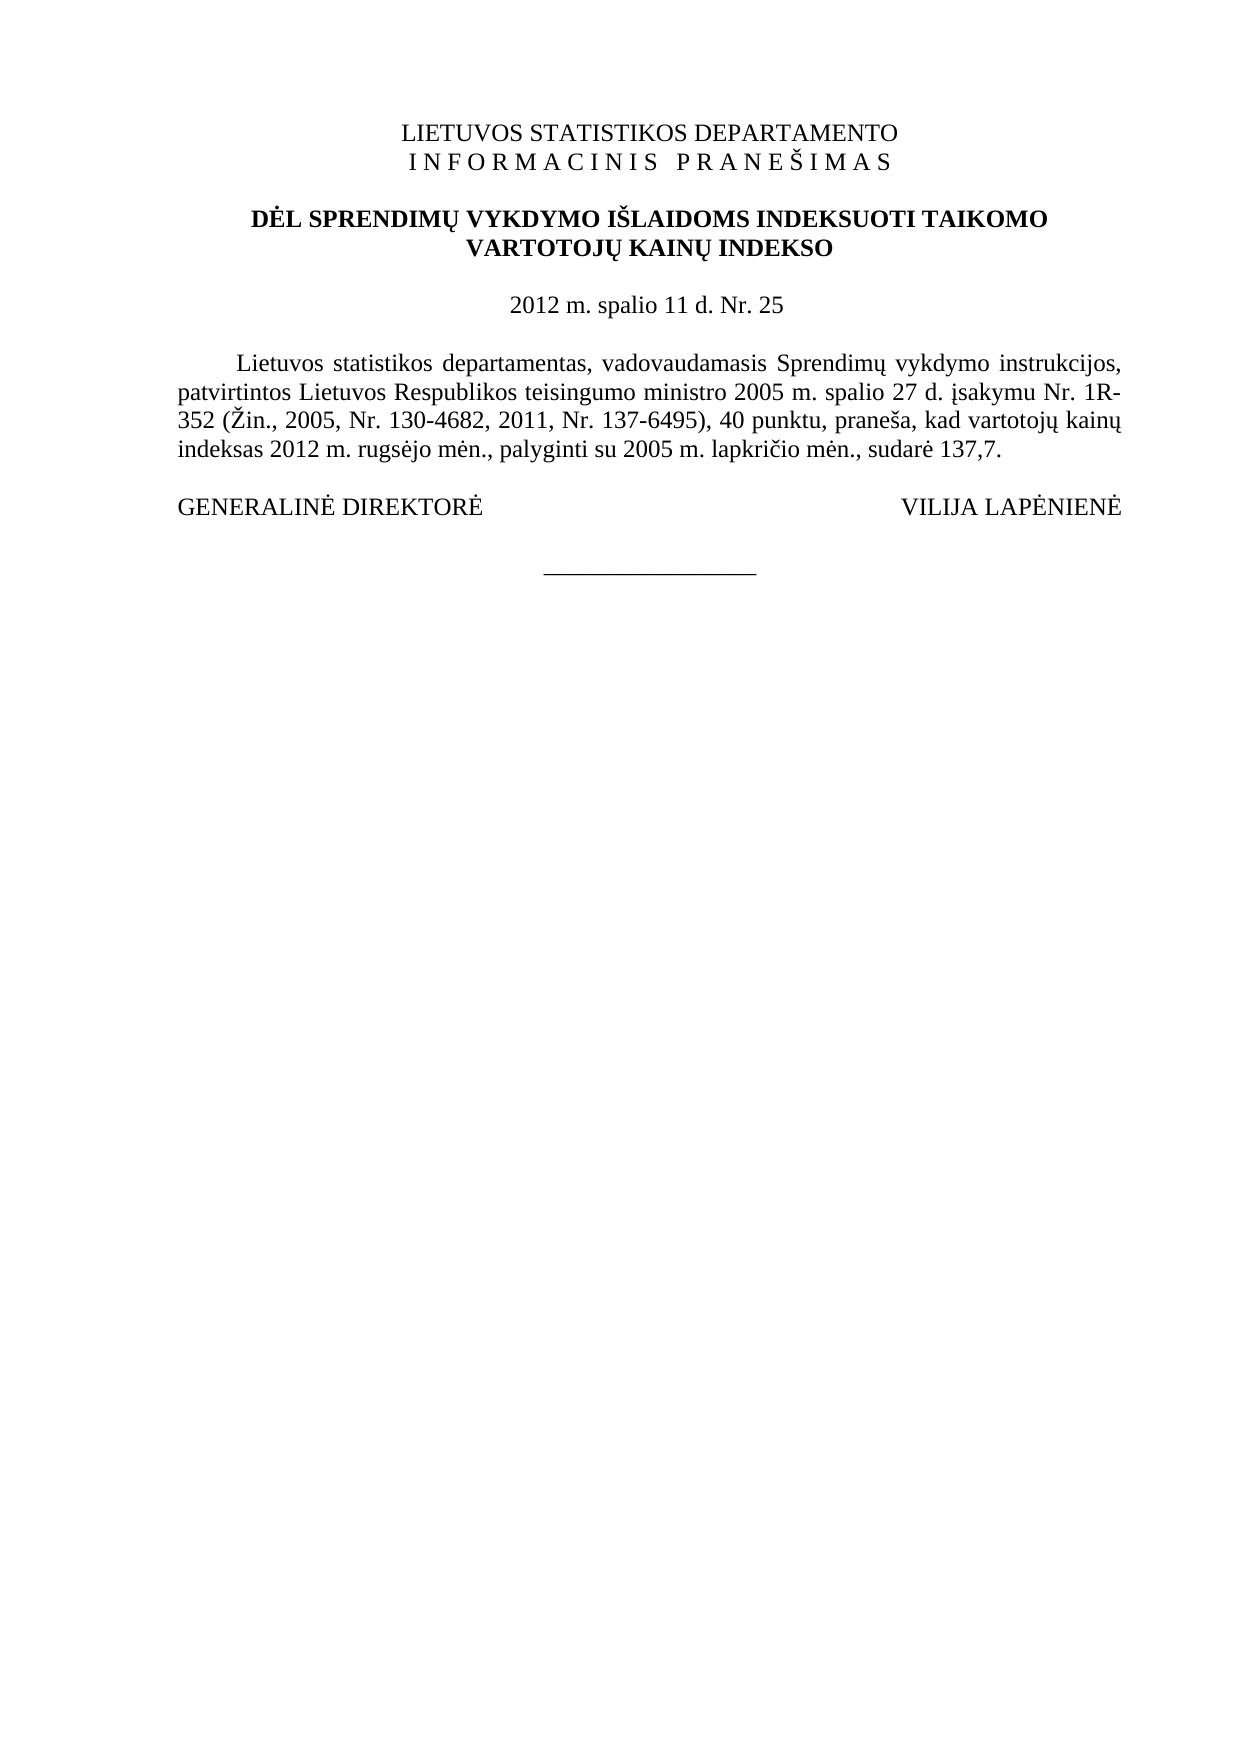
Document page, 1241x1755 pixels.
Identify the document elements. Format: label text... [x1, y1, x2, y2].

text I N F O R M A C I N I S P R A N E Š I M A S [177, 147, 1122, 176]
text Generalinė direktorė Vilija Lapėnienė [177, 492, 1122, 521]
text _________________ [177, 549, 1122, 578]
text Lietuvos statistikos departamentas, vadovaudamasis Sprendimų vykdymo instrukcijos, patvirtintos Lietuvos Respublikos teisingumo ministro 2005 m. spalio 27 d. įsakymu Nr. 1R-352 (Žin., 2005, Nr. 130-4682, 2011, Nr. 137-6495), 40 punktu, praneša, kad vartotojų kainų indeksas 2012 m. rugsėjo mėn., palyginti su 2005 m. lapkričio mėn., sudarė 137,7. [177, 348, 1122, 463]
text 2012 m. spalio 11 d. Nr. 25 [177, 291, 1122, 319]
text DĖL SPRENDIMŲ VYKDYMO IŠLAIDOMS INDEKSUOTI TAIKOMO VARTOTOJŲ KAINŲ INDEKSO [177, 204, 1122, 262]
text LIETUVOS STATISTIKOS DEPARTAMENTO [177, 118, 1122, 147]
